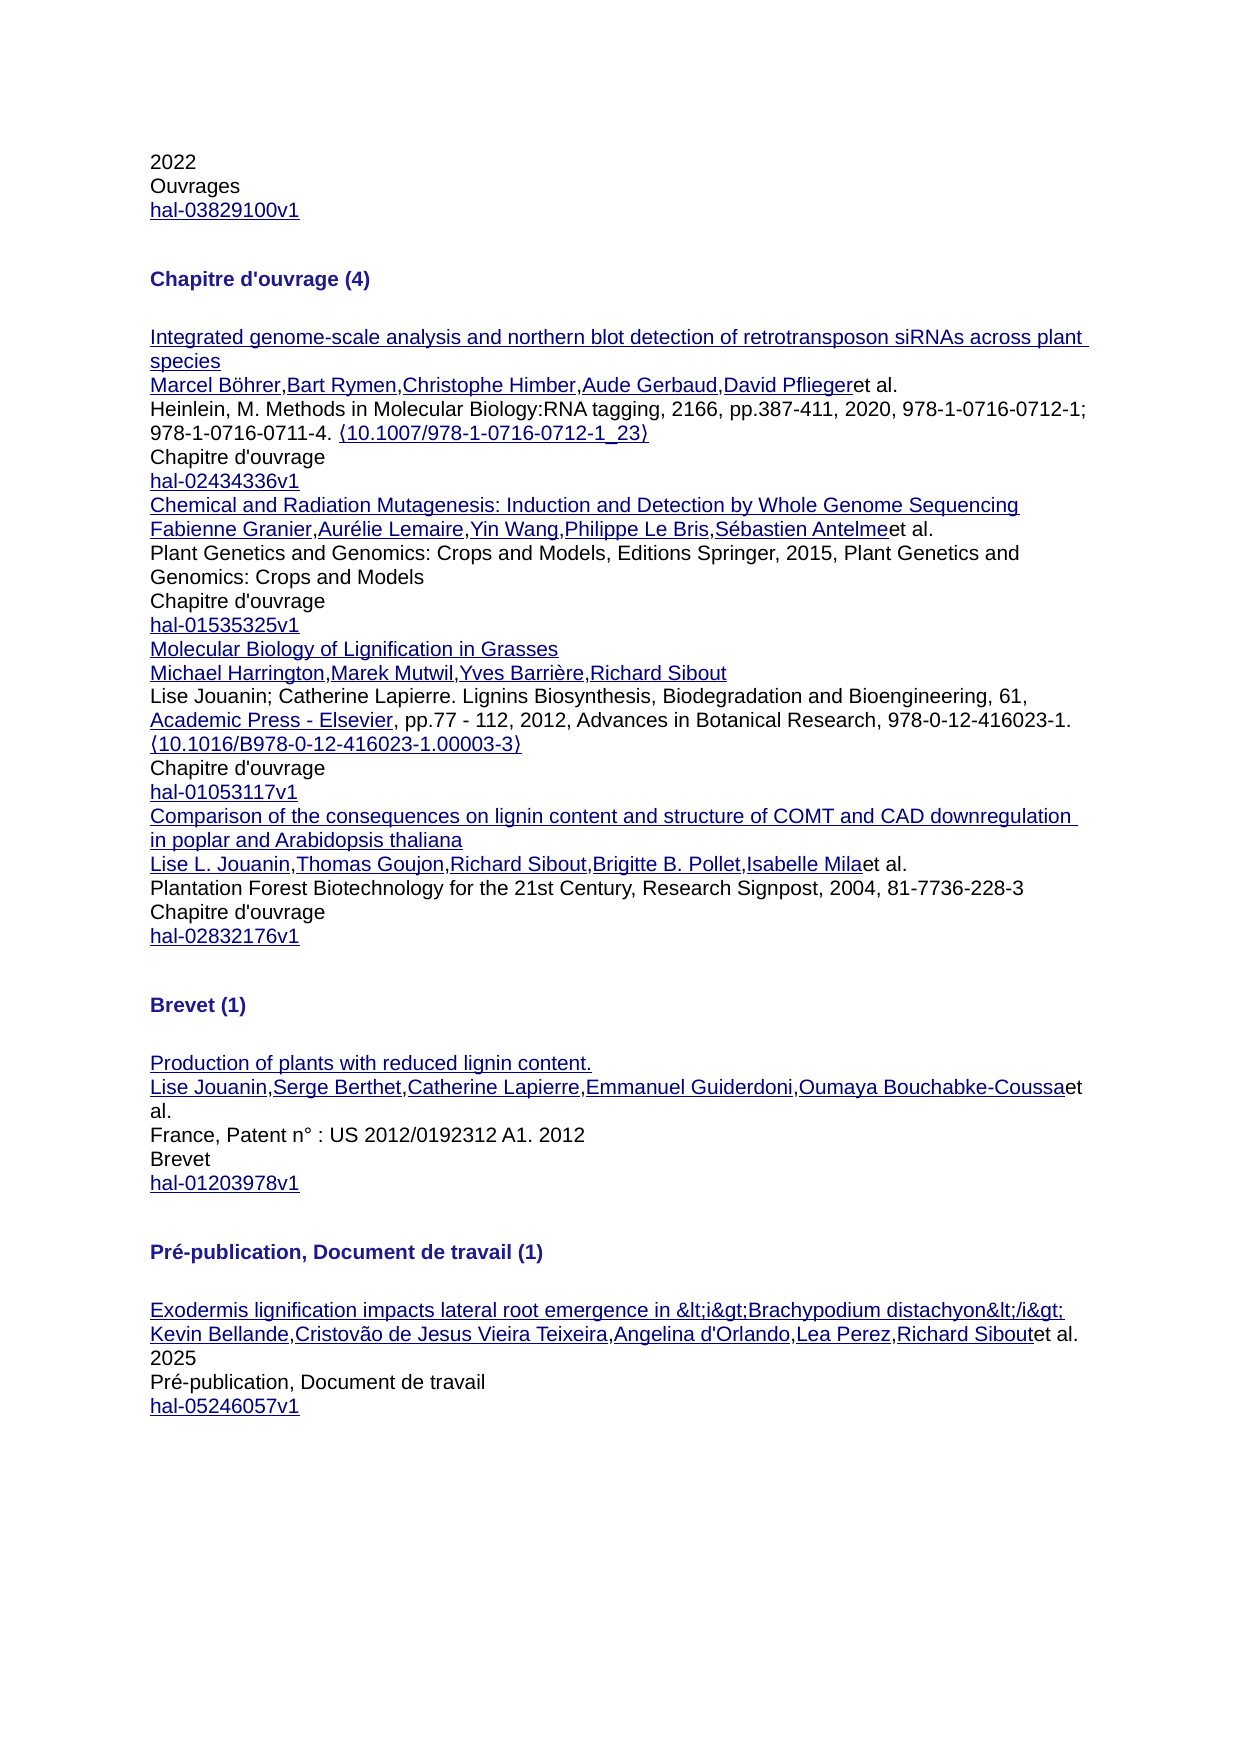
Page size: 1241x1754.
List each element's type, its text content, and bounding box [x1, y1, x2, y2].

subtitle Pré-publication, Document de travail (1) [150, 1239, 1090, 1263]
table_header Integrated genome-scale analysis and northern blot detection of retrotransposon siRNAs across plant species Marcel Böhrer,Bart Rymen,Christophe Himber,Aude Gerbaud,David Pfliegeret al. Heinlein, M. Methods in Molecular Biology:RNA tagging, 2166, pp.387-411, 2020, 978-1-0716-0712-1; 978-1-0716-0711-4. ⟨10.1007/978-1-0716-0712-1_23⟩ Chapitre d'ouvrage hal-02434336v1 [150, 325, 1090, 493]
table_cell Comparison of the consequences on lignin content and structure of COMT and CAD downregulation in poplar and Arabidopsis thaliana Lise L. Jouanin,Thomas Goujon,Richard Sibout,Brigitte B. Pollet,Isabelle Milaet al. Plantation Forest Biotechnology for the 21st Century, Research Signpost, 2004, 81-7736-228-3 Chapitre d'ouvrage hal-02832176v1 [150, 804, 1090, 948]
table_header Production of plants with reduced lignin content. Lise Jouanin,Serge Berthet,Catherine Lapierre,Emmanuel Guiderdoni,Oumaya Bouchabke-Coussaet al. France, Patent n° : US 2012/0192312 A1. 2012 Brevet hal-01203978v1 [150, 1051, 1090, 1195]
subtitle Chapitre d'ouvrage (4) [150, 267, 1090, 291]
table_header 2022 Ouvrages hal-03829100v1 [150, 150, 1090, 222]
subtitle Brevet (1) [150, 993, 1090, 1017]
table_cell Chemical and Radiation Mutagenesis: Induction and Detection by Whole Genome Sequencing Fabienne Granier,Aurélie Lemaire,Yin Wang,Philippe Le Bris,Sébastien Antelmeet al. Plant Genetics and Genomics: Crops and Models, Editions Springer, 2015, Plant Genetics and Genomics: Crops and Models Chapitre d'ouvrage hal-01535325v1 [150, 493, 1090, 636]
table_cell Molecular Biology of Lignification in Grasses Michael Harrington,Marek Mutwil,Yves Barrière,Richard Sibout Lise Jouanin; Catherine Lapierre. Lignins Biosynthesis, Biodegradation and Bioengineering, 61, Academic Press - Elsevier, pp.77 - 112, 2012, Advances in Botanical Research, 978-0-12-416023-1. ⟨10.1016/B978-0-12-416023-1.00003-3⟩ Chapitre d'ouvrage hal-01053117v1 [150, 636, 1090, 804]
table_header Exodermis lignification impacts lateral root emergence in &lt;i&gt;Brachypodium distachyon&lt;/i&gt; Kevin Bellande,Cristovão de Jesus Vieira Teixeira,Angelina d'Orlando,Lea Perez,Richard Siboutet al. 2025 Pré-publication, Document de travail hal-05246057v1 [150, 1298, 1090, 1418]
